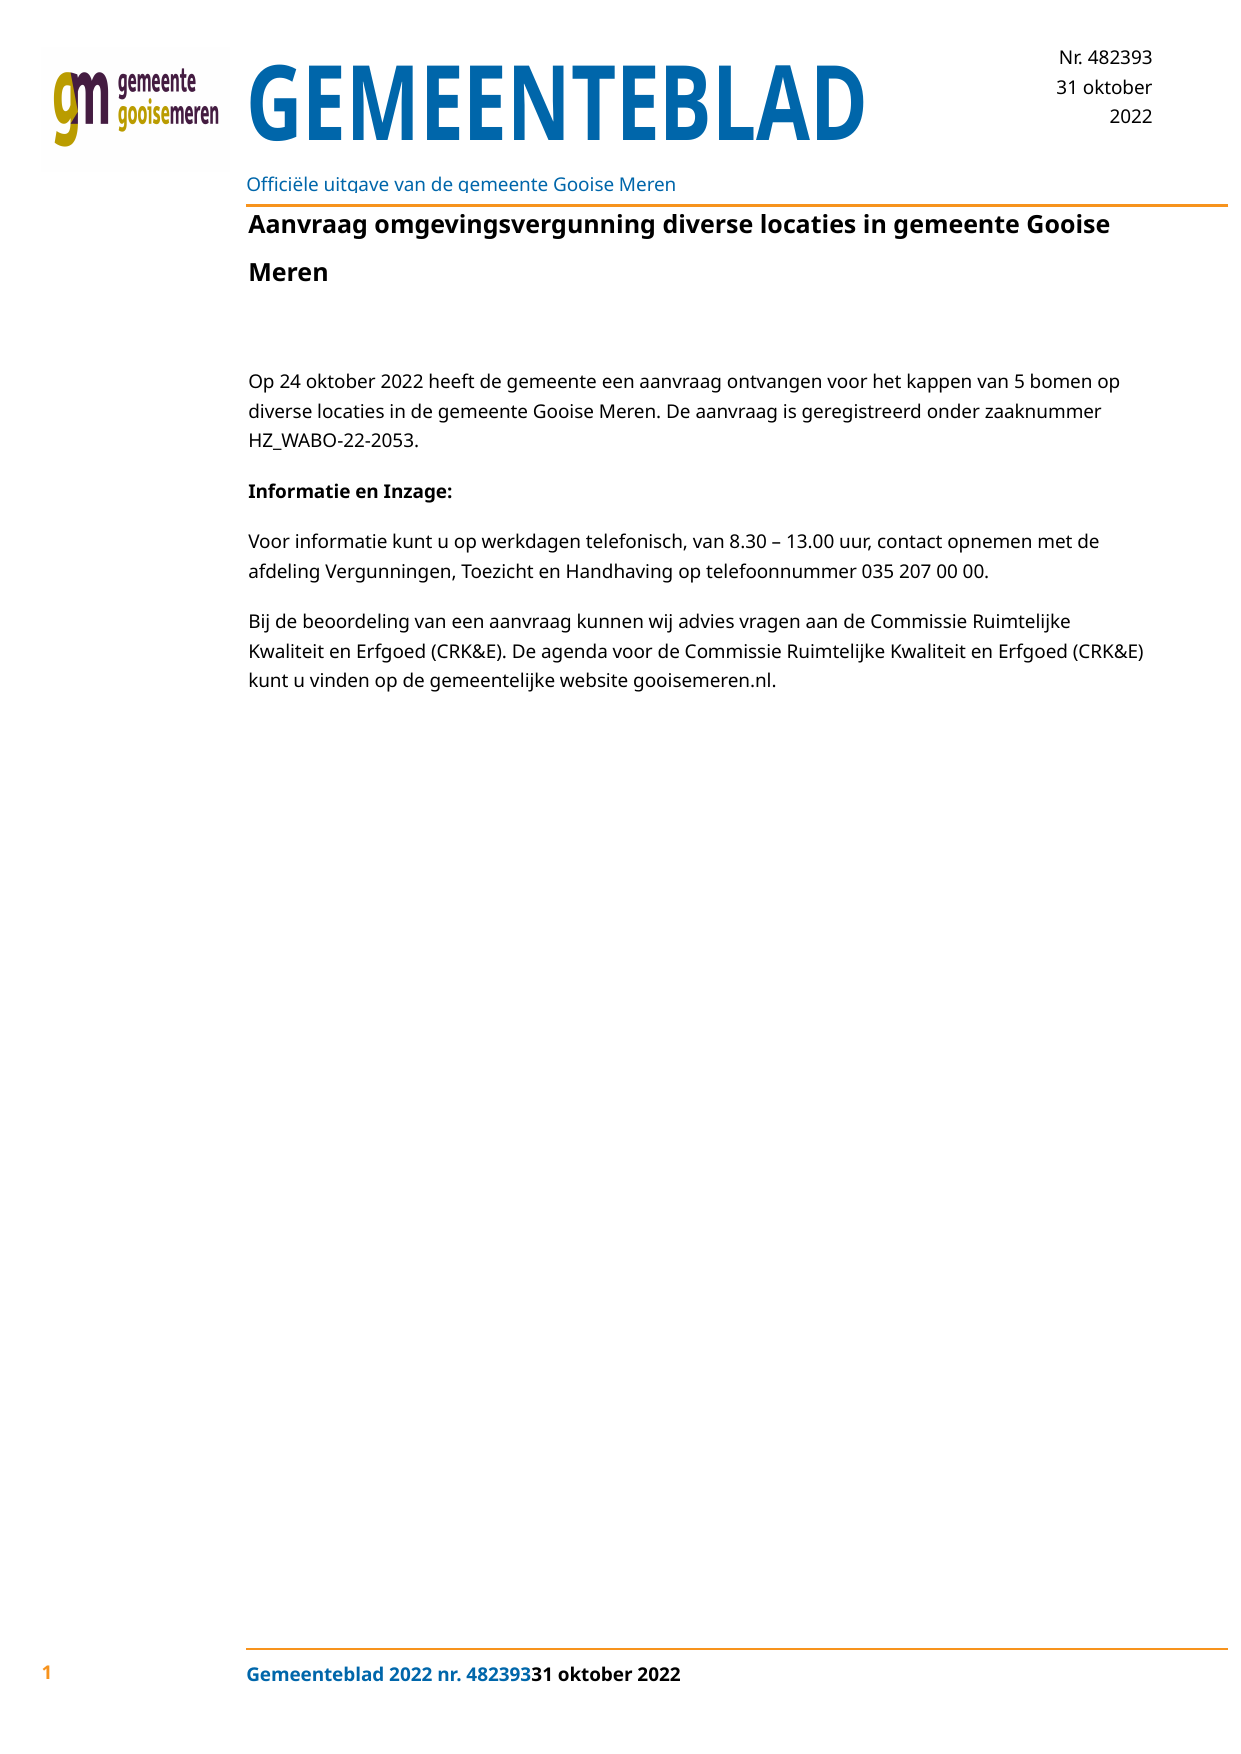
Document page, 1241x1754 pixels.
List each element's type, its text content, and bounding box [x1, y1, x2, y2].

picture [41, 47, 231, 172]
text Aanvraag omgevingsvergunning diverse locaties in gemeente Gooise Meren [248, 207, 1152, 288]
text Bij de beoordeling van een aanvraag kunnen wij advies vragen aan de Commissie Ruimtelijke Kwaliteit en Erfgoed (CRK&E). De agenda voor de Commissie Ruimtelijke Kwaliteit en Erfgoed (CRK&E) kunt u vinden op de gemeentelijke website gooisemeren.nl. [248, 608, 1152, 693]
text Informatie en Inzage: [248, 478, 1152, 504]
text Op 24 oktober 2022 heeft de gemeente een aanvraag ontvangen voor het kappen van 5 bomen op diverse locaties in de gemeente Gooise Meren. De aanvraag is geregistreerd onder zaaknummer HZ_WABO-22-2053. [248, 368, 1152, 453]
text Voor informatie kunt u op werkdagen telefonisch, van 8.30 – 13.00 uur, contact opnemen met de afdeling Vergunningen, Toezicht en Handhaving op telefoonnummer 035 207 00 00. [248, 528, 1152, 584]
